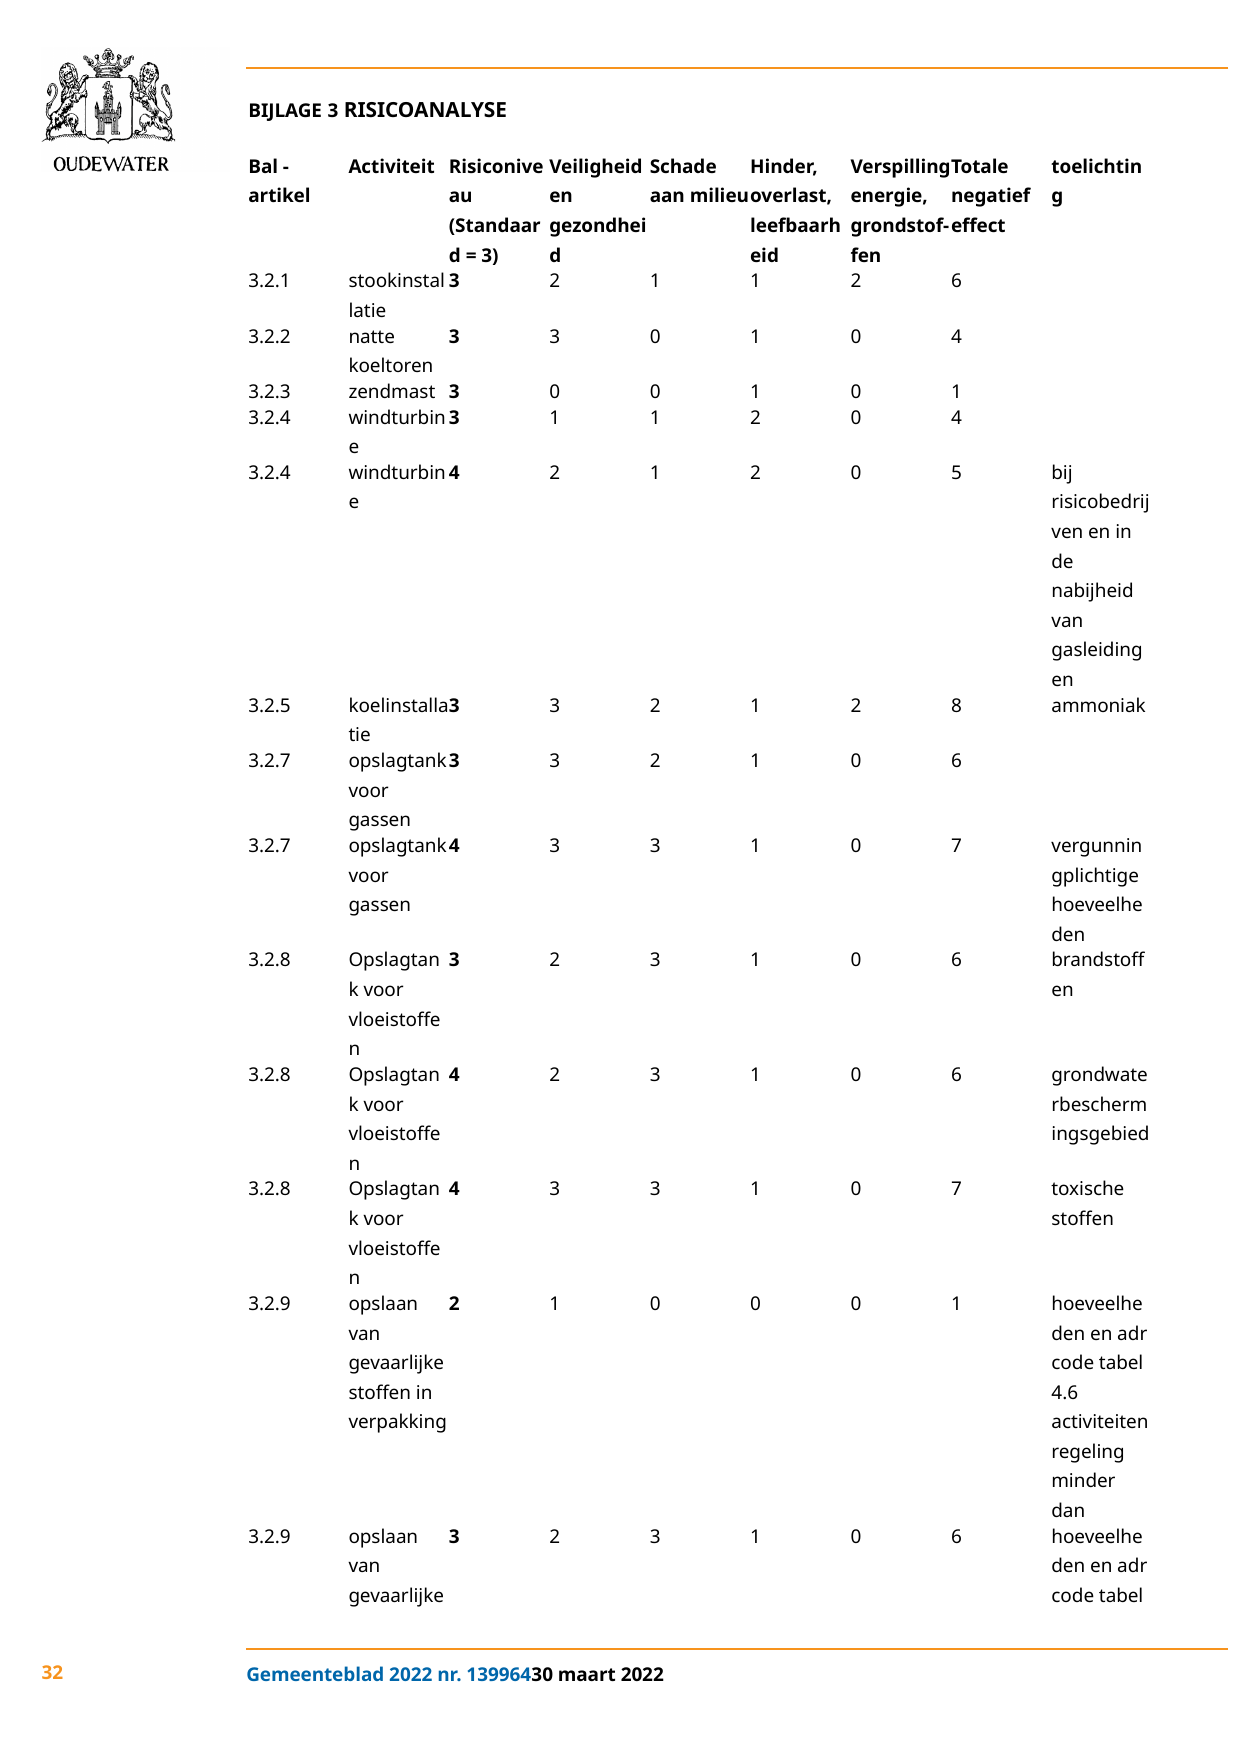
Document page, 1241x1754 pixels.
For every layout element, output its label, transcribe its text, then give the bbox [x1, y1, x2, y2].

table_cell 3 [449, 692, 549, 747]
table_cell windturbine [348, 404, 449, 459]
table_cell 2 [549, 268, 649, 323]
table_cell 2 [850, 268, 951, 323]
table_cell 6 [951, 747, 1051, 832]
table_cell 2 [449, 1290, 549, 1523]
table_cell 2 [549, 1061, 649, 1176]
table_cell 1 [750, 832, 850, 947]
table_cell 0 [750, 1290, 850, 1523]
table_cell [1051, 378, 1152, 404]
table_cell 4 [449, 832, 549, 947]
table_cell 3.2.4 [248, 404, 348, 459]
table_cell 0 [549, 378, 649, 404]
table_cell opslaan van gevaarlijke [348, 1523, 449, 1608]
table_cell 3.2.8 [248, 1176, 348, 1290]
table_cell 1 [549, 1290, 649, 1523]
table_cell 1 [951, 1290, 1051, 1523]
table_cell 3 [549, 747, 649, 832]
picture [41, 47, 231, 172]
table_cell opslaan van gevaarlijke stoffen in verpakking [348, 1290, 449, 1523]
table_cell 3 [449, 947, 549, 1061]
table_cell 0 [850, 378, 951, 404]
table_cell 1 [750, 323, 850, 378]
table_cell 6 [951, 947, 1051, 1061]
table_cell 3.2.8 [248, 1061, 348, 1176]
table_cell 6 [951, 268, 1051, 323]
table_cell 3.2.9 [248, 1523, 348, 1608]
table_cell 1 [951, 378, 1051, 404]
table_cell 7 [951, 1176, 1051, 1290]
table_cell opslagtank voor gassen [348, 832, 449, 947]
table_cell 3 [549, 832, 649, 947]
table_cell 3.2.5 [248, 692, 348, 747]
table_cell 3.2.9 [248, 1290, 348, 1523]
table_cell 1 [750, 1061, 850, 1176]
table_cell Opslagtank voor vloeistoffen [348, 947, 449, 1061]
table_cell 0 [850, 323, 951, 378]
table_cell 4 [449, 1061, 549, 1176]
table_cell 1 [750, 947, 850, 1061]
table_cell 3.2.1 [248, 268, 348, 323]
table_cell 3 [549, 692, 649, 747]
table_cell vergunningplichtige hoeveelheden [1051, 832, 1152, 947]
table_cell 1 [750, 1176, 850, 1290]
table_cell 1 [750, 378, 850, 404]
table_cell 0 [650, 1290, 750, 1523]
table_header Bal -artikel [248, 153, 348, 267]
table_cell brandstoffen [1051, 947, 1152, 1061]
table_cell 3.2.4 [248, 459, 348, 692]
table_cell 2 [850, 692, 951, 747]
table_cell [1051, 268, 1152, 323]
table_cell 1 [750, 692, 850, 747]
table_cell hoeveelheden en adr code tabel [1051, 1523, 1152, 1608]
table_cell 3 [650, 832, 750, 947]
table_cell 3 [449, 747, 549, 832]
table_cell 2 [750, 404, 850, 459]
table_header Verspilling energie, grondstof-fen [850, 153, 951, 267]
table_header Totale negatief effect [951, 153, 1051, 267]
table_cell windturbine [348, 459, 449, 692]
table_header Activiteit [348, 153, 449, 267]
text BIJLAGE 3 RISICOANALYSE [248, 95, 1152, 123]
table_cell 6 [951, 1061, 1051, 1176]
table_cell 0 [850, 459, 951, 692]
table_cell 0 [650, 323, 750, 378]
table_header toelichting [1051, 153, 1152, 267]
table_cell 0 [850, 404, 951, 459]
table_cell opslagtank voor gassen [348, 747, 449, 832]
table_header Schade aan milieu [650, 153, 750, 267]
table_cell 4 [951, 404, 1051, 459]
table_cell 3.2.7 [248, 832, 348, 947]
table_cell 0 [850, 947, 951, 1061]
table_cell 3.2.2 [248, 323, 348, 378]
table_cell 2 [549, 459, 649, 692]
table_cell 2 [650, 747, 750, 832]
table_cell 3.2.8 [248, 947, 348, 1061]
table_cell 8 [951, 692, 1051, 747]
table_cell 3 [449, 1523, 549, 1608]
table_cell 1 [750, 1523, 850, 1608]
table_cell grondwaterbeschermingsgebied [1051, 1061, 1152, 1176]
table_cell natte koeltoren [348, 323, 449, 378]
table_cell 4 [449, 459, 549, 692]
table_cell bij risicobedrijven en in de nabijheid van gasleidingen [1051, 459, 1152, 692]
table_cell 3 [449, 404, 549, 459]
table_cell Opslagtank voor vloeistoffen [348, 1061, 449, 1176]
table_cell 3 [650, 1176, 750, 1290]
table_cell 5 [951, 459, 1051, 692]
table_header Risiconiveau (Standaard = 3) [449, 153, 549, 267]
table_cell 3 [650, 1523, 750, 1608]
table_cell [1051, 323, 1152, 378]
table_cell 2 [650, 692, 750, 747]
table_header Hinder, overlast, leefbaarheid [750, 153, 850, 267]
table_cell Opslagtank voor vloeistoffen [348, 1176, 449, 1290]
table_cell 1 [750, 268, 850, 323]
table_cell 4 [449, 1176, 549, 1290]
table_cell hoeveelheden en adr code tabel 4.6 activiteitenregeling minder dan [1051, 1290, 1152, 1523]
table_cell 1 [750, 747, 850, 832]
table_cell 0 [850, 1523, 951, 1608]
table_cell 3 [449, 378, 549, 404]
table_cell 2 [549, 947, 649, 1061]
table_cell 1 [650, 459, 750, 692]
table_cell 7 [951, 832, 1051, 947]
table_cell ammoniak [1051, 692, 1152, 747]
table_cell toxische stoffen [1051, 1176, 1152, 1290]
table_cell 3 [650, 1061, 750, 1176]
table_cell 4 [951, 323, 1051, 378]
table_cell 1 [650, 268, 750, 323]
table_cell 0 [850, 747, 951, 832]
table_cell 0 [850, 832, 951, 947]
table_cell 0 [850, 1176, 951, 1290]
table_cell 3.2.7 [248, 747, 348, 832]
table_cell koelinstallatie [348, 692, 449, 747]
table_cell zendmast [348, 378, 449, 404]
table_cell 3 [449, 268, 549, 323]
table_header Veiligheid en gezondheid [549, 153, 649, 267]
table_cell 3.2.3 [248, 378, 348, 404]
table_cell 3 [449, 323, 549, 378]
table_cell 2 [549, 1523, 649, 1608]
table_cell 0 [850, 1290, 951, 1523]
table_cell 1 [650, 404, 750, 459]
table_cell 2 [750, 459, 850, 692]
table_cell 6 [951, 1523, 1051, 1608]
table_cell stookinstallatie [348, 268, 449, 323]
table_cell 1 [549, 404, 649, 459]
table_cell [1051, 404, 1152, 459]
table_cell 3 [650, 947, 750, 1061]
table_cell 0 [650, 378, 750, 404]
table_cell 3 [549, 323, 649, 378]
table_cell 0 [850, 1061, 951, 1176]
table_cell [1051, 747, 1152, 832]
table_cell 3 [549, 1176, 649, 1290]
